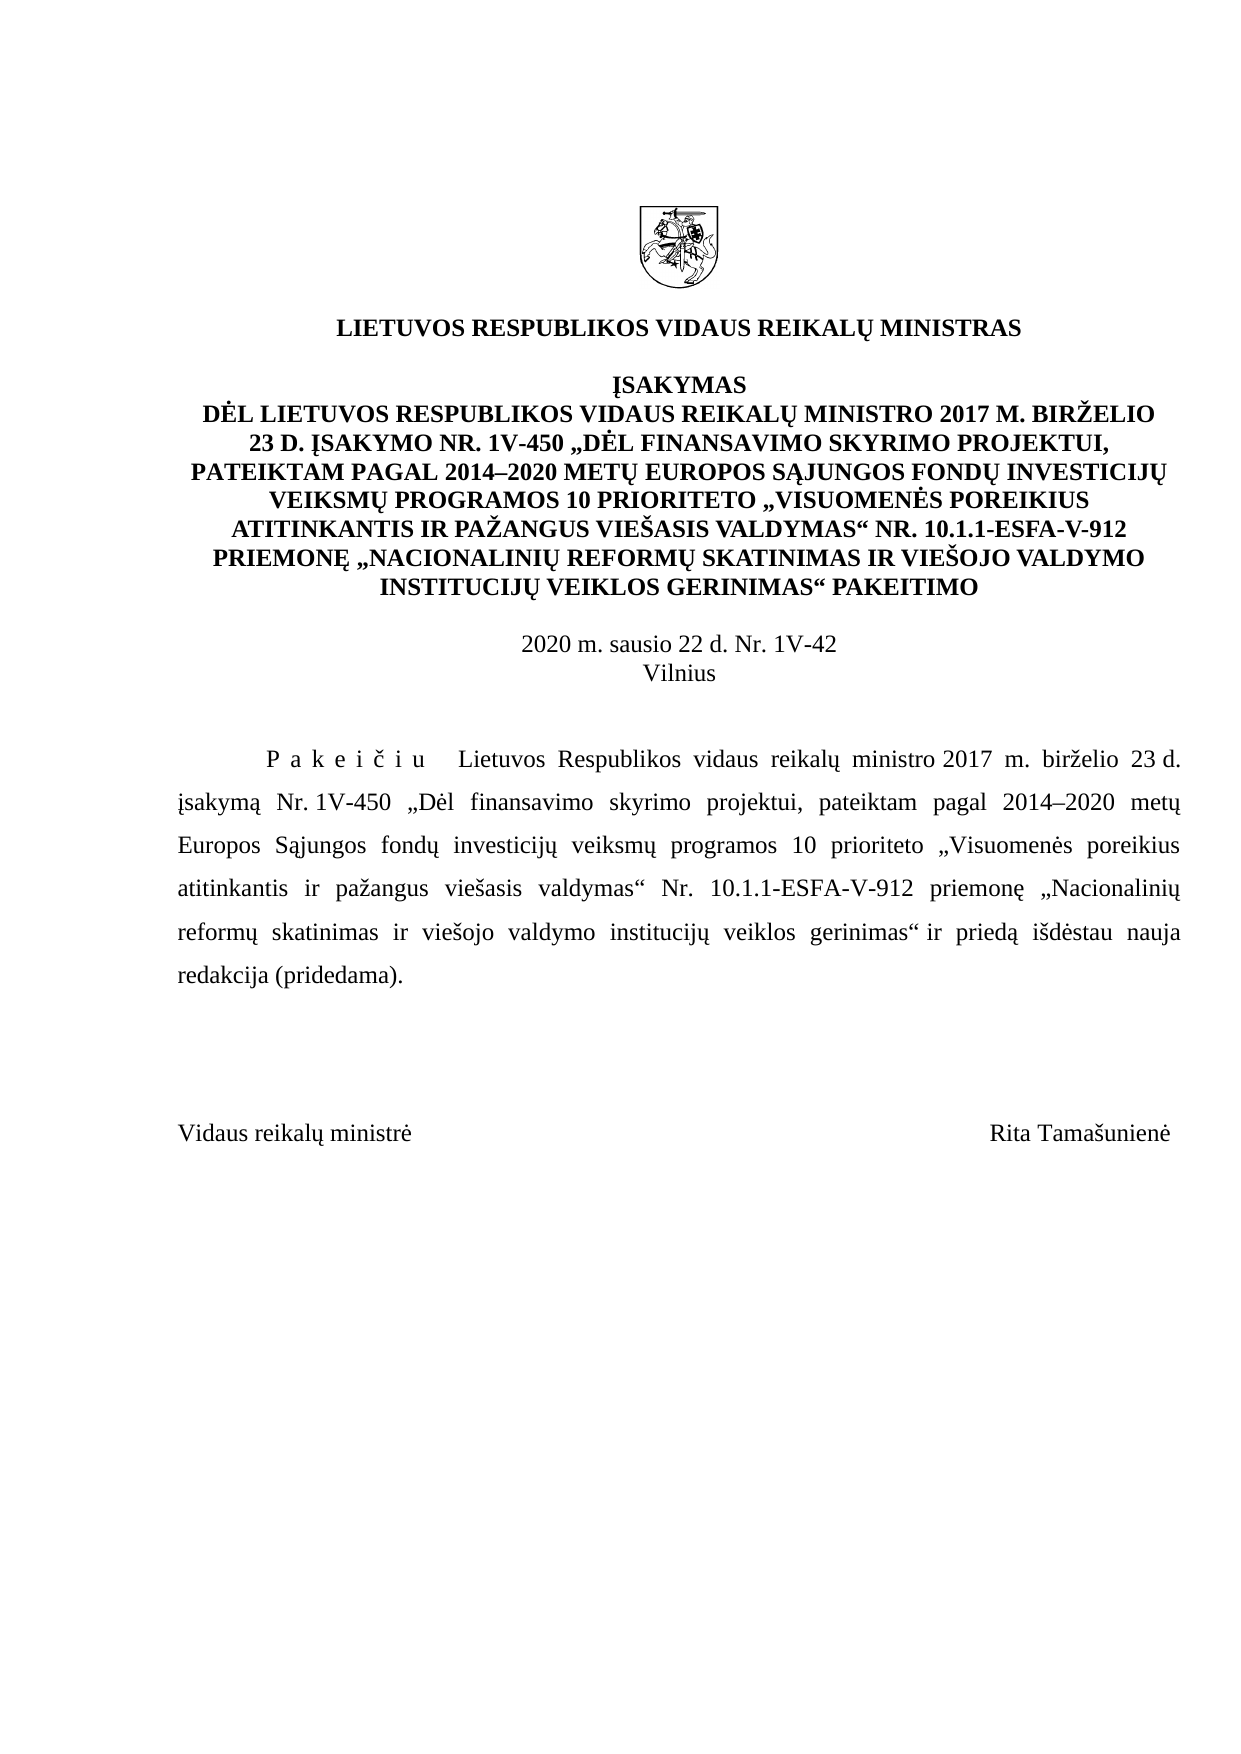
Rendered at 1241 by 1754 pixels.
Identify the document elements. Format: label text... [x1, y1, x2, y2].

text Pakeičiu Lietuvos Respublikos vidaus reikalų ministro 2017 m. birželio 23 d. įsakymą Nr. 1V-450 „Dėl finansavimo skyrimo projektui, pateiktam pagal 2014–2020 metų Europos Sąjungos fondų investicijų veiksmų programos 10 prioriteto „Visuomenės poreikius atitinkantis ir pažangus viešasis valdymas“ Nr. 10.1.1-ESFA-V-912 priemonę „Nacionalinių reformų skatinimas ir viešojo valdymo institucijų veiklos gerinimas“ ir priedą išdėstau nauja redakcija (pridedama). [177, 744, 1181, 988]
text LIETUVOS RESPUBLIKOS VIDAUS REIKALŲ MINISTRAS [177, 313, 1181, 342]
text 2020 m. sausio 22 d. Nr. 1V-42 [177, 629, 1181, 658]
text Vilnius [177, 658, 1181, 687]
text ĮSAKYMAS [177, 370, 1181, 399]
text Vidaus reikalų ministrė Rita Tamašunienė [177, 1118, 1181, 1147]
text DĖL LIETUVOS RESPUBLIKOS VIDAUS REIKALŲ MINISTRO 2017 M. BIRŽELIO 23 D. ĮSAKYMO NR. 1V-450 „DĖL FINANSAVIMO SKYRIMO PROJEKTUI, PATEIKTAM PAGAL 2014–2020 METŲ EUROPOS SĄJUNGOS FONDŲ INVESTICIJŲ VEIKSMŲ PROGRAMOS 10 PRIORITETO „VISUOMENĖS POREIKIUS ATITINKANTIS IR PAŽANGUS VIEŠASIS VALDYMAS“ NR. 10.1.1-ESFA-V-912 PRIEMONĘ „NACIONALINIŲ REFORMŲ SKATINIMAS IR VIEŠOJO VALDYMO INSTITUCIJŲ VEIKLOS GERINIMAS“ PAKEITIMO [177, 399, 1181, 600]
